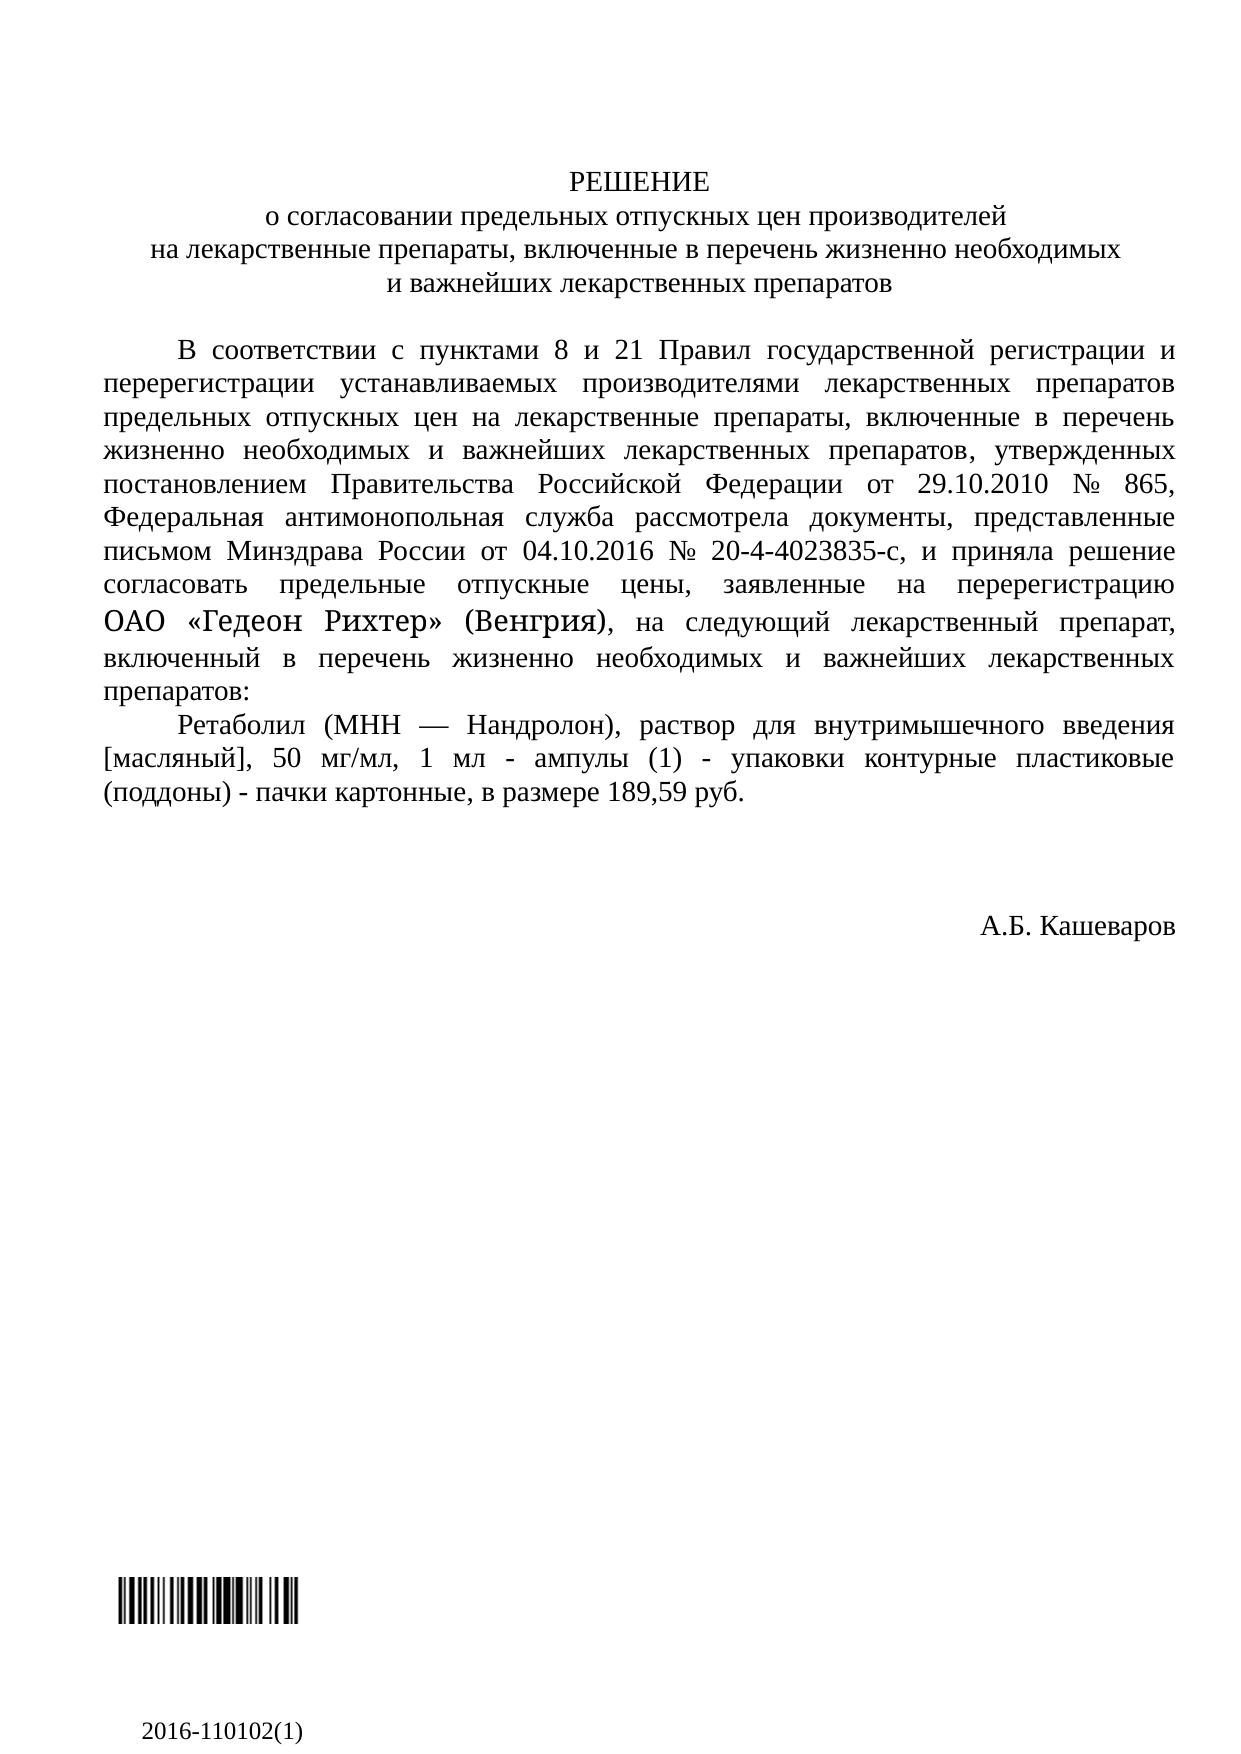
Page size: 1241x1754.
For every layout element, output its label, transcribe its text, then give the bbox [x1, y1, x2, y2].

text о согласовании предельных отпускных цен производителей [103, 198, 1176, 231]
text А.Б. Кашеваров [103, 908, 1176, 942]
text В соответствии с пунктами 8 и 21 Правил государственной регистрации и перерегистрации устанавливаемых производителями лекарственных препаратов предельных отпускных цен на лекарственные препараты, включенные в перечень жизненно необходимых и важнейших лекарственных препаратов, утвержденных постановлением Правительства Российской Федерации от 29.10.2010 № 865, Федеральная антимонопольная служба рассмотрела документы, представленные письмом Минздрава России от 04.10.2016 № 20-4-4023835-с, и приняла решение согласовать предельные отпускные цены, заявленные на перерегистрацию ОАО «Гедеон Рихтер» (Венгрия), на следующий лекарственный препарат, включенный в перечень жизненно необходимых и важнейших лекарственных препаратов: [103, 332, 1176, 707]
text РЕШЕНИЕ [103, 164, 1176, 198]
text и важнейших лекарственных препаратов [103, 265, 1176, 298]
text Ретаболил (МНН — Нандролон), раствор для внутримышечного введения [масляный], 50 мг/мл, 1 мл - ампулы (1) - упаковки контурные пластиковые (поддоны) - пачки картонные, в размере 189,59 руб. [103, 707, 1176, 808]
text на лекарственные препараты, включенные в перечень жизненно необходимых [103, 231, 1176, 265]
picture [103, 1577, 316, 1624]
